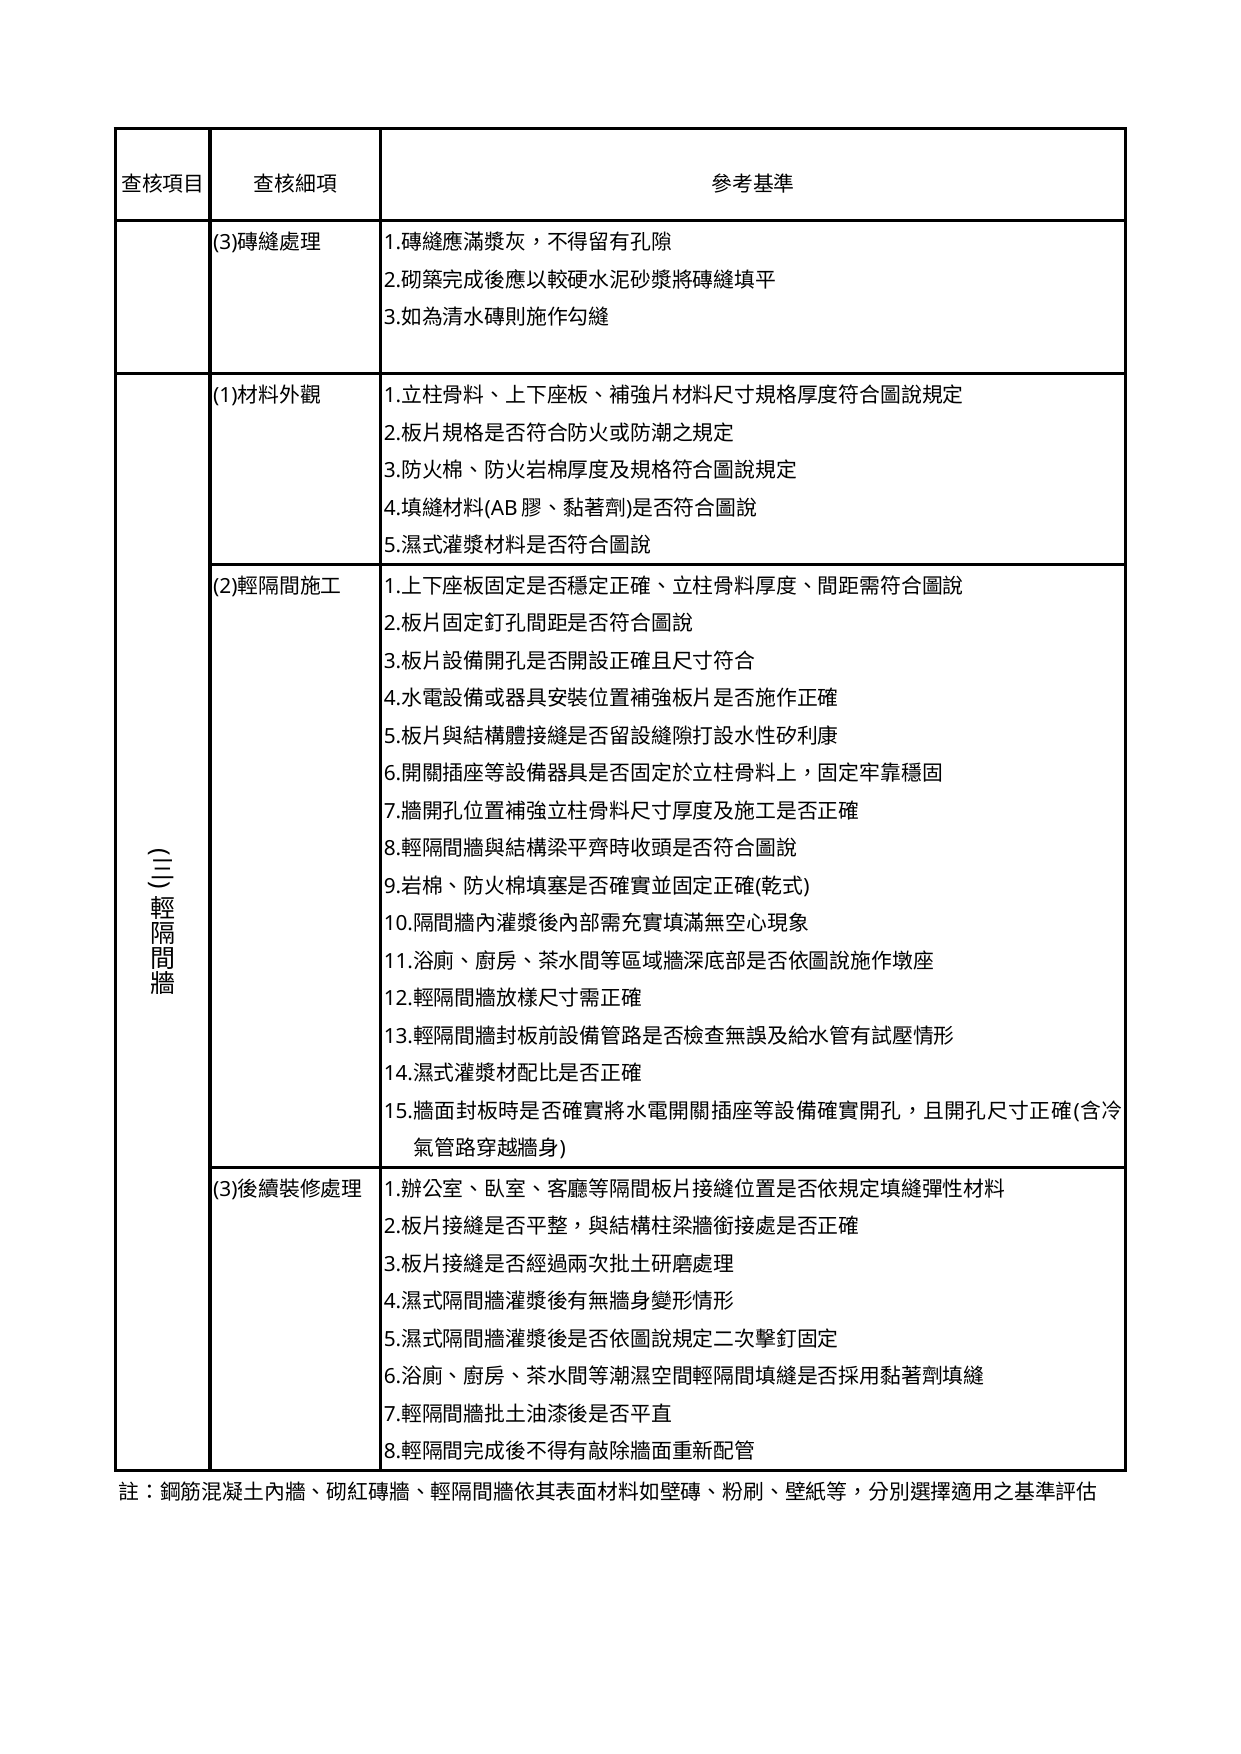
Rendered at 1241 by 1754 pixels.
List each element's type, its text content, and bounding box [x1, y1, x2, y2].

table_cell 1.磚縫應滿漿灰，不得留有孔隙 2.砌築完成後應以較硬水泥砂漿將磚縫填平 3.如為清水磚則施作勾縫 [382, 222, 1124, 372]
table_cell (1)材料外觀 [212, 375, 379, 562]
table_header 參考基準 [382, 130, 1124, 219]
table_cell (2)輕隔間施工 [212, 566, 379, 1166]
table_header 查核細項 [212, 130, 379, 219]
table_cell (3)後續裝修處理 [212, 1169, 379, 1469]
table_cell 1.立柱骨料、上下座板、補強片材料尺寸規格厚度符合圖說規定 2.板片規格是否符合防火或防潮之規定 3.防火棉、防火岩棉厚度及規格符合圖說規定 4.填縫材料(AB膠、黏著劑)是否符合圖說 5.濕式灌漿材料是否符合圖說 [382, 375, 1124, 562]
table_header 查核項目 [117, 130, 208, 219]
table_cell 1.上下座板固定是否穩定正確、立柱骨料厚度、間距需符合圖說 2.板片固定釘孔間距是否符合圖說 3.板片設備開孔是否開設正確且尺寸符合 4.水電設備或器具安裝位置補強板片是否施作正確 5.板片與結構體接縫是否留設縫隙打設水性矽利康 6.開關插座等設備器具是否固定於立柱骨料上，固定牢靠穩固 7.牆開孔位置補強立柱骨料尺寸厚度及施工是否正確 8.輕隔間牆與結構梁平齊時收頭是否符合圖說 9.岩棉、防火棉填塞是否確實並固定正確(乾式) 10.隔間牆內灌漿後內部需充實填滿無空心現象 11.浴廁、廚房、茶水間等區域牆深底部是否依圖說施作墩座 12.輕隔間牆放樣尺寸需正確 13.輕隔間牆封板前設備管路是否檢查無誤及給水管有試壓情形 14.濕式灌漿材配比是否正確 15.牆面封板時是否確實將水電開關插座等設備確實開孔，且開孔尺寸正確(含冷氣管路穿越牆身) [382, 566, 1124, 1166]
table_cell 1.辦公室、臥室、客廳等隔間板片接縫位置是否依規定填縫彈性材料 2.板片接縫是否平整，與結構柱梁牆銜接處是否正確 3.板片接縫是否經過兩次批土研磨處理 4.濕式隔間牆灌漿後有無牆身變形情形 5.濕式隔間牆灌漿後是否依圖說規定二次擊釘固定 6.浴廁、廚房、茶水間等潮濕空間輕隔間填縫是否採用黏著劑填縫 7.輕隔間牆批土油漆後是否平直 8.輕隔間完成後不得有敲除牆面重新配管 [382, 1169, 1124, 1469]
table_cell (三) 輕隔間牆 [117, 375, 208, 1469]
table_cell (3)磚縫處理 [212, 222, 379, 372]
text 註：鋼筋混凝土內牆、砌紅磚牆、輕隔間牆依其表面材料如壁磚、粉刷、壁紙等，分別選擇適用之基準評估 [118, 1472, 1122, 1509]
